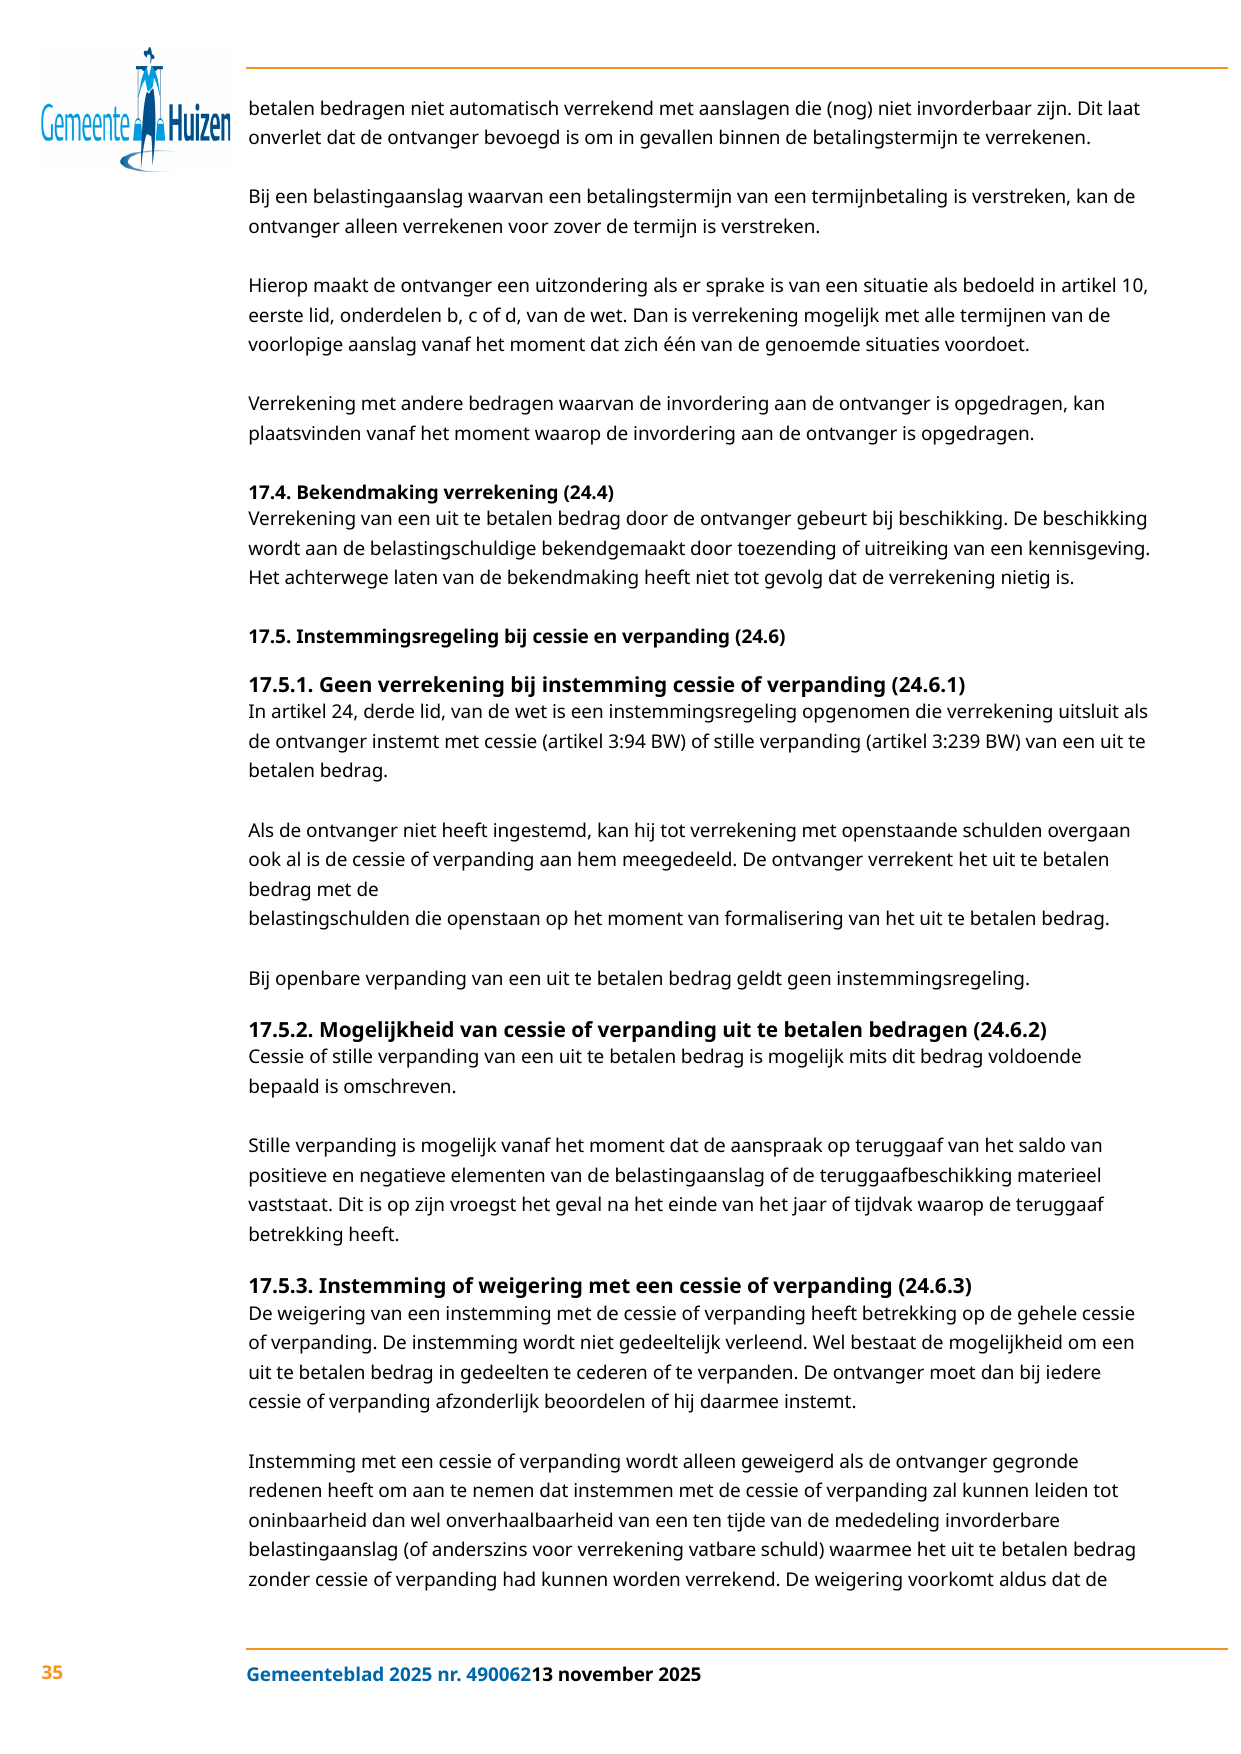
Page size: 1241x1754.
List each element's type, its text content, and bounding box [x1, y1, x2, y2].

text 17.5.1. Geen verrekening bij instemming cessie of verpanding (24.6.1) [248, 670, 1152, 698]
text Verrekening van een uit te betalen bedrag door de ontvanger gebeurt bij beschikking. De beschikking wordt aan de belastingschuldige bekendgemaakt door toezending of uitreiking van een kennisgeving. [248, 505, 1152, 560]
text Bij openbare verpanding van een uit te betalen bedrag geldt geen instemmingsregeling. [248, 965, 1152, 990]
text 17.5.2. Mogelijkheid van cessie of verpanding uit te betalen bedragen (24.6.2) [248, 1015, 1152, 1043]
text Het achterwege laten van de bekendmaking heeft niet tot gevolg dat de verrekening nietig is. [248, 564, 1152, 590]
text belastingschulden die openstaan op het moment van formalisering van het uit te betalen bedrag. [248, 906, 1152, 931]
text In artikel 24, derde lid, van de wet is een instemmingsregeling opgenomen die verrekening uitsluit als de ontvanger instemt met cessie (artikel 3:94 BW) of stille verpanding (artikel 3:239 BW) van een uit te betalen bedrag. [248, 698, 1152, 783]
text 17.4. Bekendmaking verrekening (24.4) [248, 479, 1152, 505]
text Stille verpanding is mogelijk vanaf het moment dat de aanspraak op teruggaaf van het saldo van positieve en negatieve elementen van de belastingaanslag of de teruggaafbeschikking materieel vaststaat. Dit is op zijn vroegst het geval na het einde van het jaar of tijdvak waarop de teruggaaf betrekking heeft. [248, 1132, 1152, 1247]
text Hierop maakt de ontvanger een uitzondering als er sprake is van een situatie als bedoeld in artikel 10, eerste lid, onderdelen b, c of d, van de wet. Dan is verrekening mogelijk met alle termijnen van de voorlopige aanslag vanaf het moment dat zich één van de genoemde situaties voordoet. [248, 272, 1152, 357]
picture [41, 47, 231, 172]
text betalen bedragen niet automatisch verrekend met aanslagen die (nog) niet invorderbaar zijn. Dit laat onverlet dat de ontvanger bevoegd is om in gevallen binnen de betalingstermijn te verrekenen. [248, 95, 1152, 150]
text Verrekening met andere bedragen waarvan de invordering aan de ontvanger is opgedragen, kan plaatsvinden vanaf het moment waarop de invordering aan de ontvanger is opgedragen. [248, 391, 1152, 446]
text 17.5. Instemmingsregeling bij cessie en verpanding (24.6) [248, 623, 1152, 649]
text Cessie of stille verpanding van een uit te betalen bedrag is mogelijk mits dit bedrag voldoende bepaald is omschreven. [248, 1043, 1152, 1099]
text Bij een belastingaanslag waarvan een betalingstermijn van een termijnbetaling is verstreken, kan de ontvanger alleen verrekenen voor zover de termijn is verstreken. [248, 183, 1152, 239]
text De weigering van een instemming met de cessie of verpanding heeft betrekking op de gehele cessie of verpanding. De instemming wordt niet gedeeltelijk verleend. Wel bestaat de mogelijkheid om een uit te betalen bedrag in gedeelten te cederen of te verpanden. De ontvanger moet dan bij iedere cessie of verpanding afzonderlijk beoordelen of hij daarmee instemt. [248, 1300, 1152, 1414]
text Instemming met een cessie of verpanding wordt alleen geweigerd als de ontvanger gegronde redenen heeft om aan te nemen dat instemmen met de cessie of verpanding zal kunnen leiden tot oninbaarheid dan wel onverhaalbaarheid van een ten tijde van de mededeling invorderbare belastingaanslag (of anderszins voor verrekening vatbare schuld) waarmee het uit te betalen bedrag zonder cessie of verpanding had kunnen worden verrekend. De weigering voorkomt aldus dat de [248, 1448, 1152, 1592]
text 17.5.3. Instemming of weigering met een cessie of verpanding (24.6.3) [248, 1271, 1152, 1300]
text Als de ontvanger niet heeft ingestemd, kan hij tot verrekening met openstaande schulden overgaan ook al is de cessie of verpanding aan hem meegedeeld. De ontvanger verrekent het uit te betalen bedrag met de [248, 817, 1152, 902]
